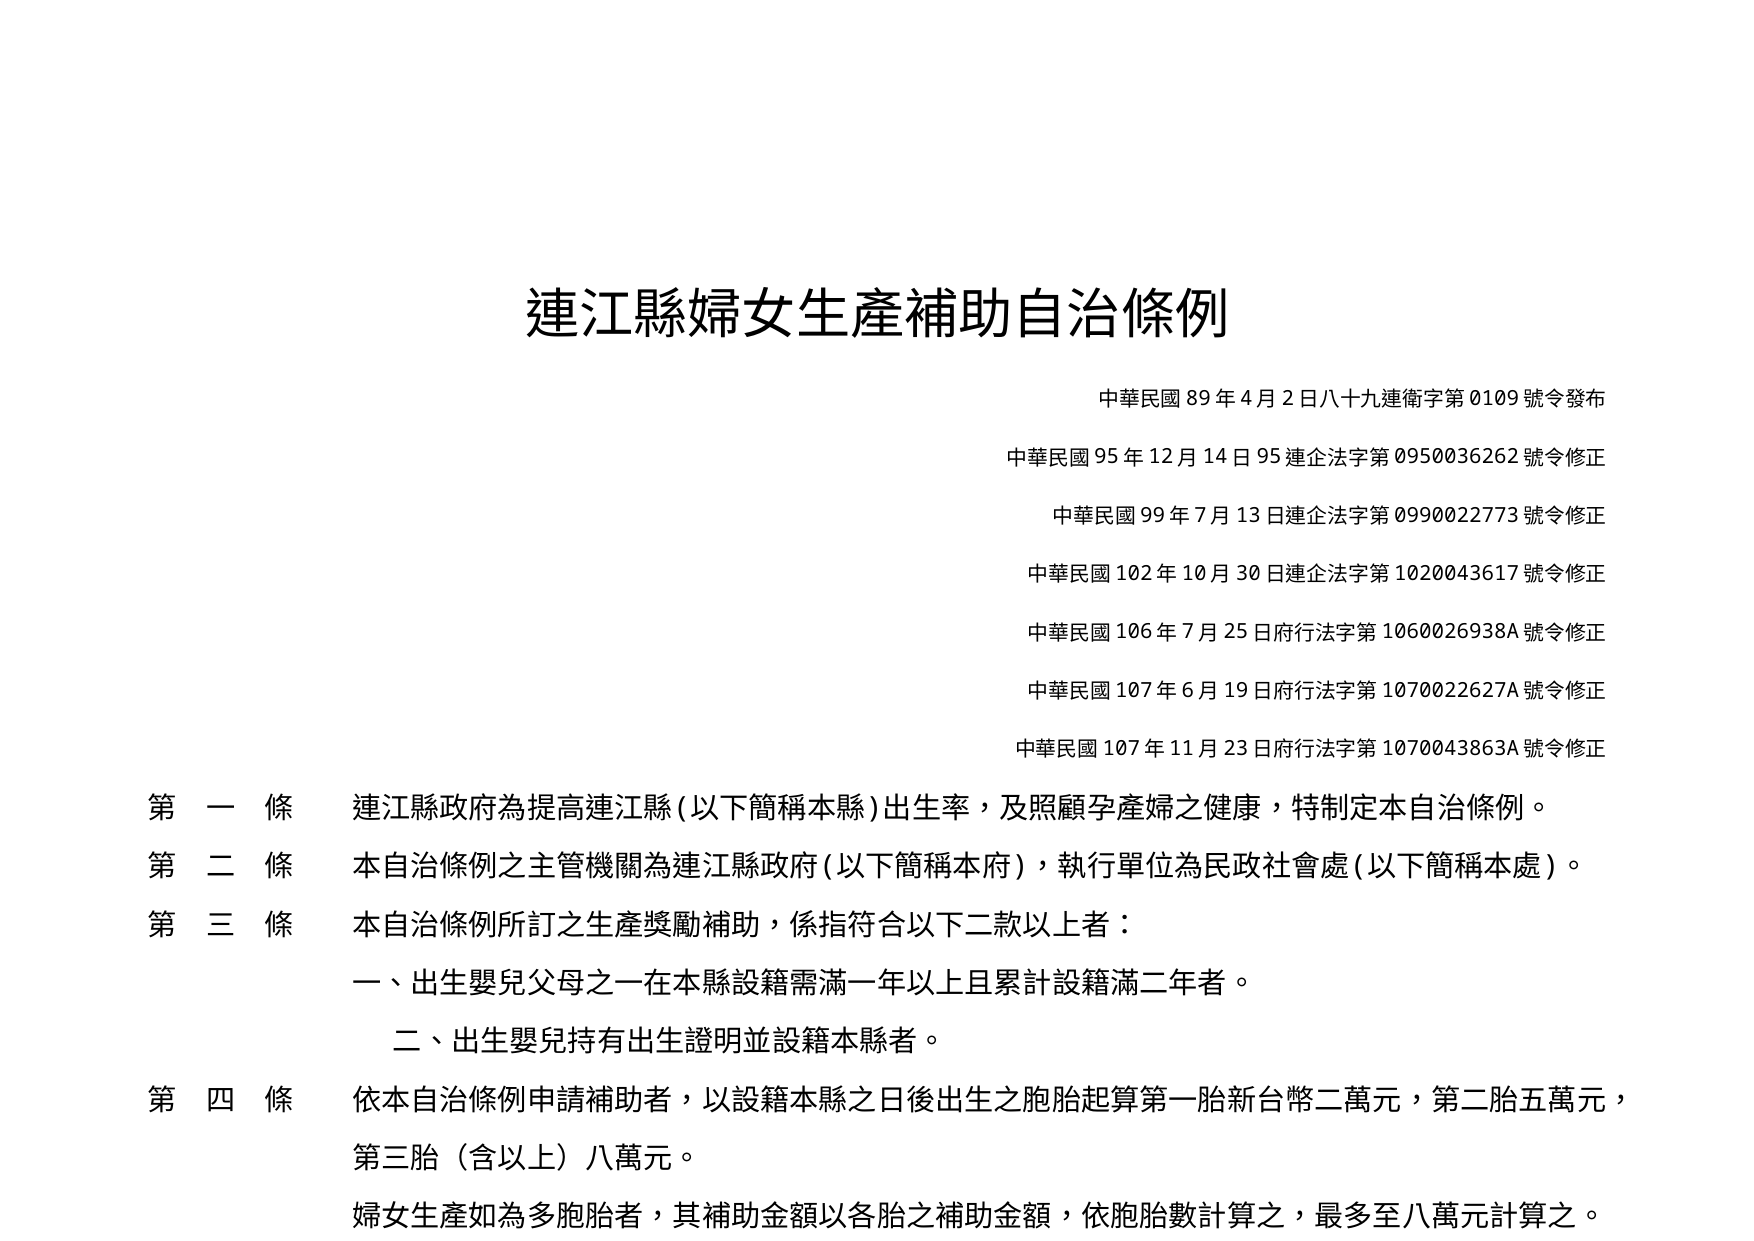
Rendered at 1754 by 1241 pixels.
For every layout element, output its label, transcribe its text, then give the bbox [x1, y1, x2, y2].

text 中華民國107年11月23日府行法字第1070043863A號令修正 [577, 708, 1606, 766]
text 中華民國99年7月13日連企法字第0990022773號令修正 [577, 474, 1606, 533]
text 中華民國106年7月25日府行法字第1060026938A號令修正 [577, 591, 1606, 649]
text 第 一 條 連江縣政府為提高連江縣(以下簡稱本縣)出生率，及照顧孕產婦之健康，特制定本自治條例。 [148, 766, 1606, 824]
text 第 三 條 本自治條例所訂之生產獎勵補助，係指符合以下二款以上者： [148, 883, 1606, 941]
text 中華民國102年10月30日連企法字第1020043617號令修正 [577, 533, 1606, 591]
text 中華民國89年4月2日八十九連衛字第0109號令發布 中華民國95年12月14日95連企法字第0950036262號令修正 [577, 358, 1606, 474]
text 二、出生嬰兒持有出生證明並設籍本縣者。 [148, 999, 1606, 1058]
text 連江縣婦女生產補助自治條例 [148, 241, 1606, 358]
text 第 二 條 本自治條例之主管機關為連江縣政府(以下簡稱本府)，執行單位為民政社會處(以下簡稱本處)。 [148, 824, 1606, 883]
text 中華民國107年6月19日府行法字第1070022627A號令修正 [577, 649, 1606, 708]
text 一、出生嬰兒父母之一在本縣設籍需滿一年以上且累計設籍滿二年者。 [148, 941, 1606, 999]
text 第 四 條 依本自治條例申請補助者，以設籍本縣之日後出生之胞胎起算第一胎新台幣二萬元，第二胎五萬元，第三胎（含以上）八萬元。 婦女生產如為多胞胎者，其補助金額以各胎之補助金額，依胞胎數計算之，最多至八萬元計算之。 [148, 1058, 1606, 1233]
